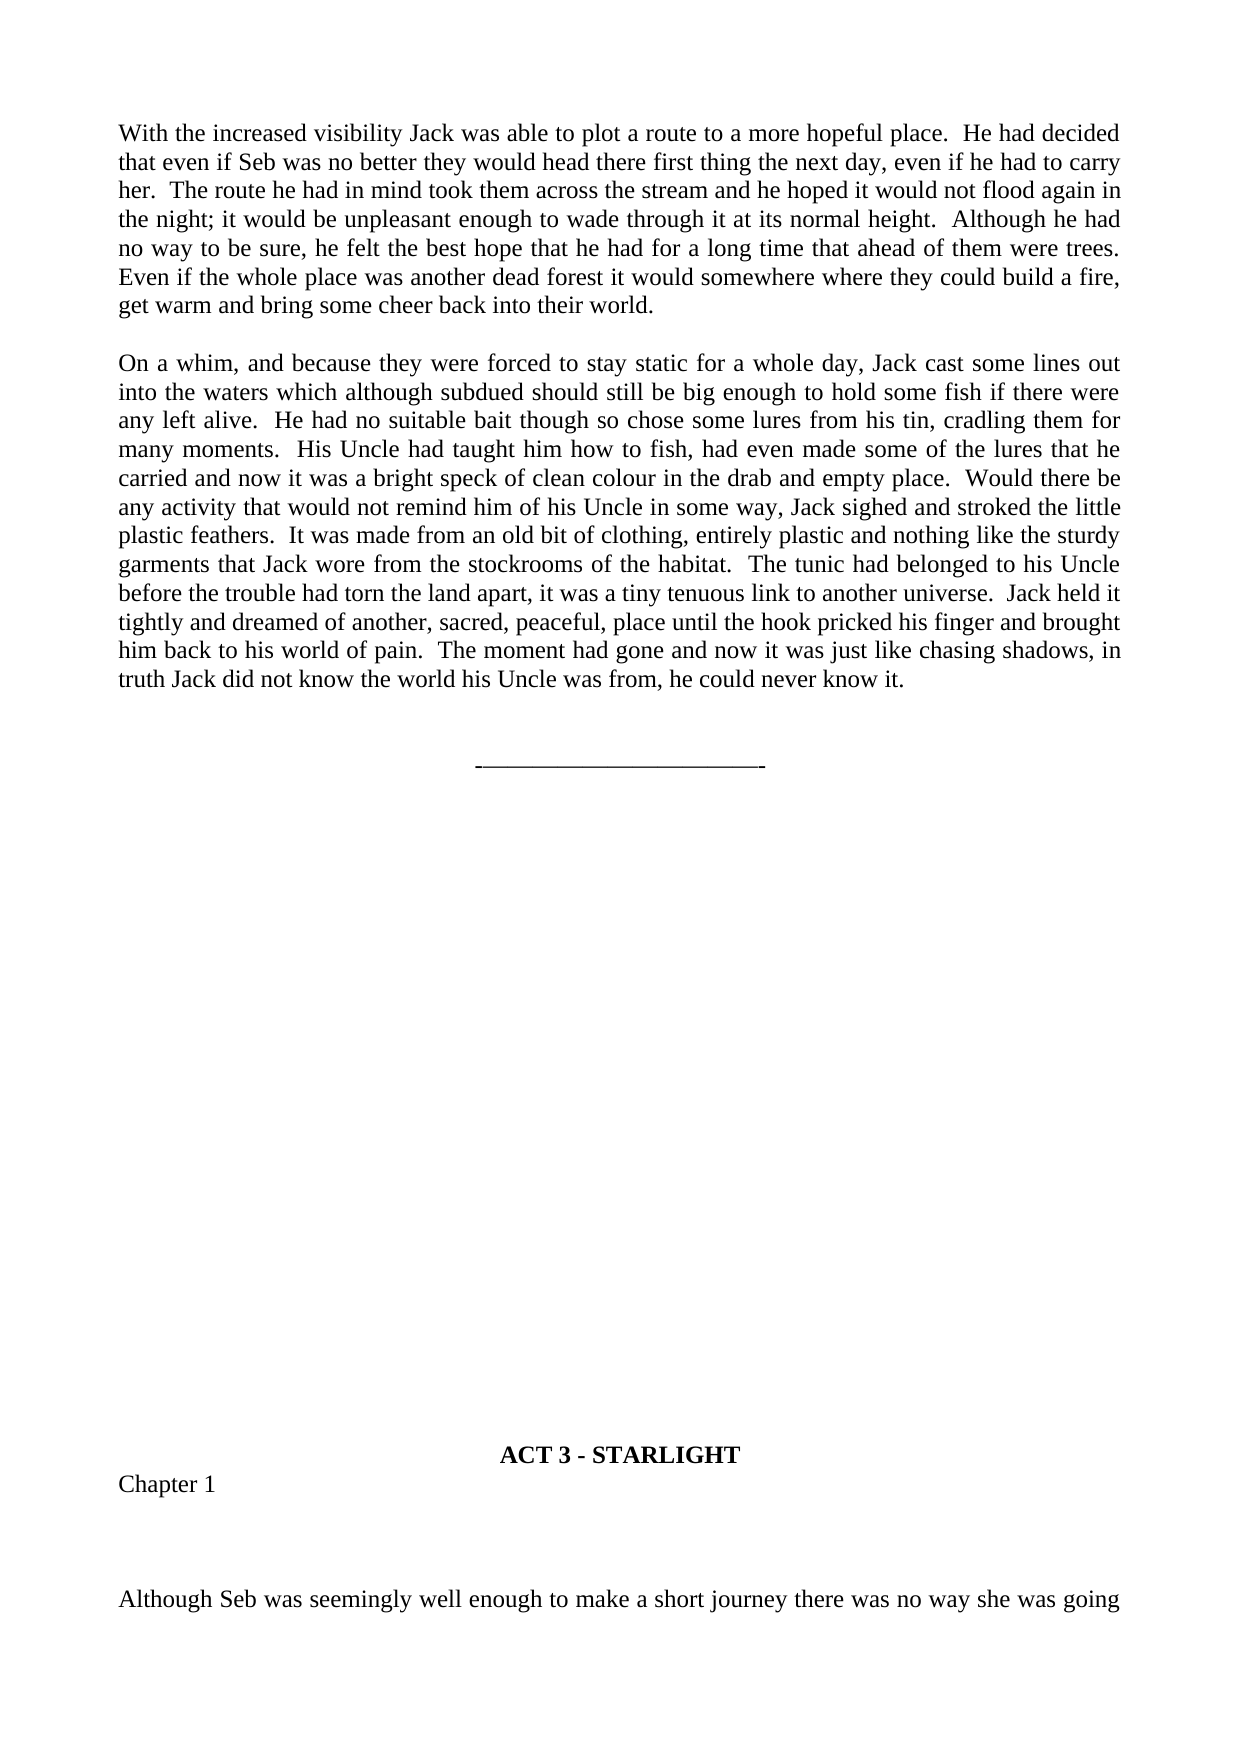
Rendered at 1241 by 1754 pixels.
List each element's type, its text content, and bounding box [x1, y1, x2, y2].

text -———————————- [118, 751, 1122, 779]
text Chapter 1 [118, 1469, 1122, 1498]
text With the increased visibility Jack was able to plot a route to a more hopeful place. He had decided that even if Seb was no better they would head there first thing the next day, even if he had to carry her. The route he had in mind took them across the stream and he hoped it would not flood again in the night; it would be unpleasant enough to wade through it at its normal height. Although he had no way to be sure, he felt the best hope that he had for a long time that ahead of them were trees. Even if the whole place was another dead forest it would somewhere where they could build a fire, get warm and bring some cheer back into their world. [118, 118, 1122, 319]
text On a whim, and because they were forced to stay static for a whole day, Jack cast some lines out into the waters which although subdued should still be big enough to hold some fish if there were any left alive. He had no suitable bait though so chose some lures from his tin, cradling them for many moments. His Uncle had taught him how to fish, had even made some of the lures that he carried and now it was a bright speck of clean colour in the drab and empty place. Would there be any activity that would not remind him of his Uncle in some way, Jack sighed and stroked the little plastic feathers. It was made from an old bit of clothing, entirely plastic and nothing like the sturdy garments that Jack wore from the stockrooms of the habitat. The tunic had belonged to his Uncle before the trouble had torn the land apart, it was a tiny tenuous link to another universe. Jack held it tightly and dreamed of another, sacred, peaceful, place until the hook pricked his finger and brought him back to his world of pain. The moment had gone and now it was just like chasing shadows, in truth Jack did not know the world his Uncle was from, he could never know it. [118, 348, 1122, 693]
text ACT 3 - STARLIGHT [118, 1441, 1122, 1469]
text Although Seb was seemingly well enough to make a short journey there was no way she was going [118, 1584, 1122, 1613]
